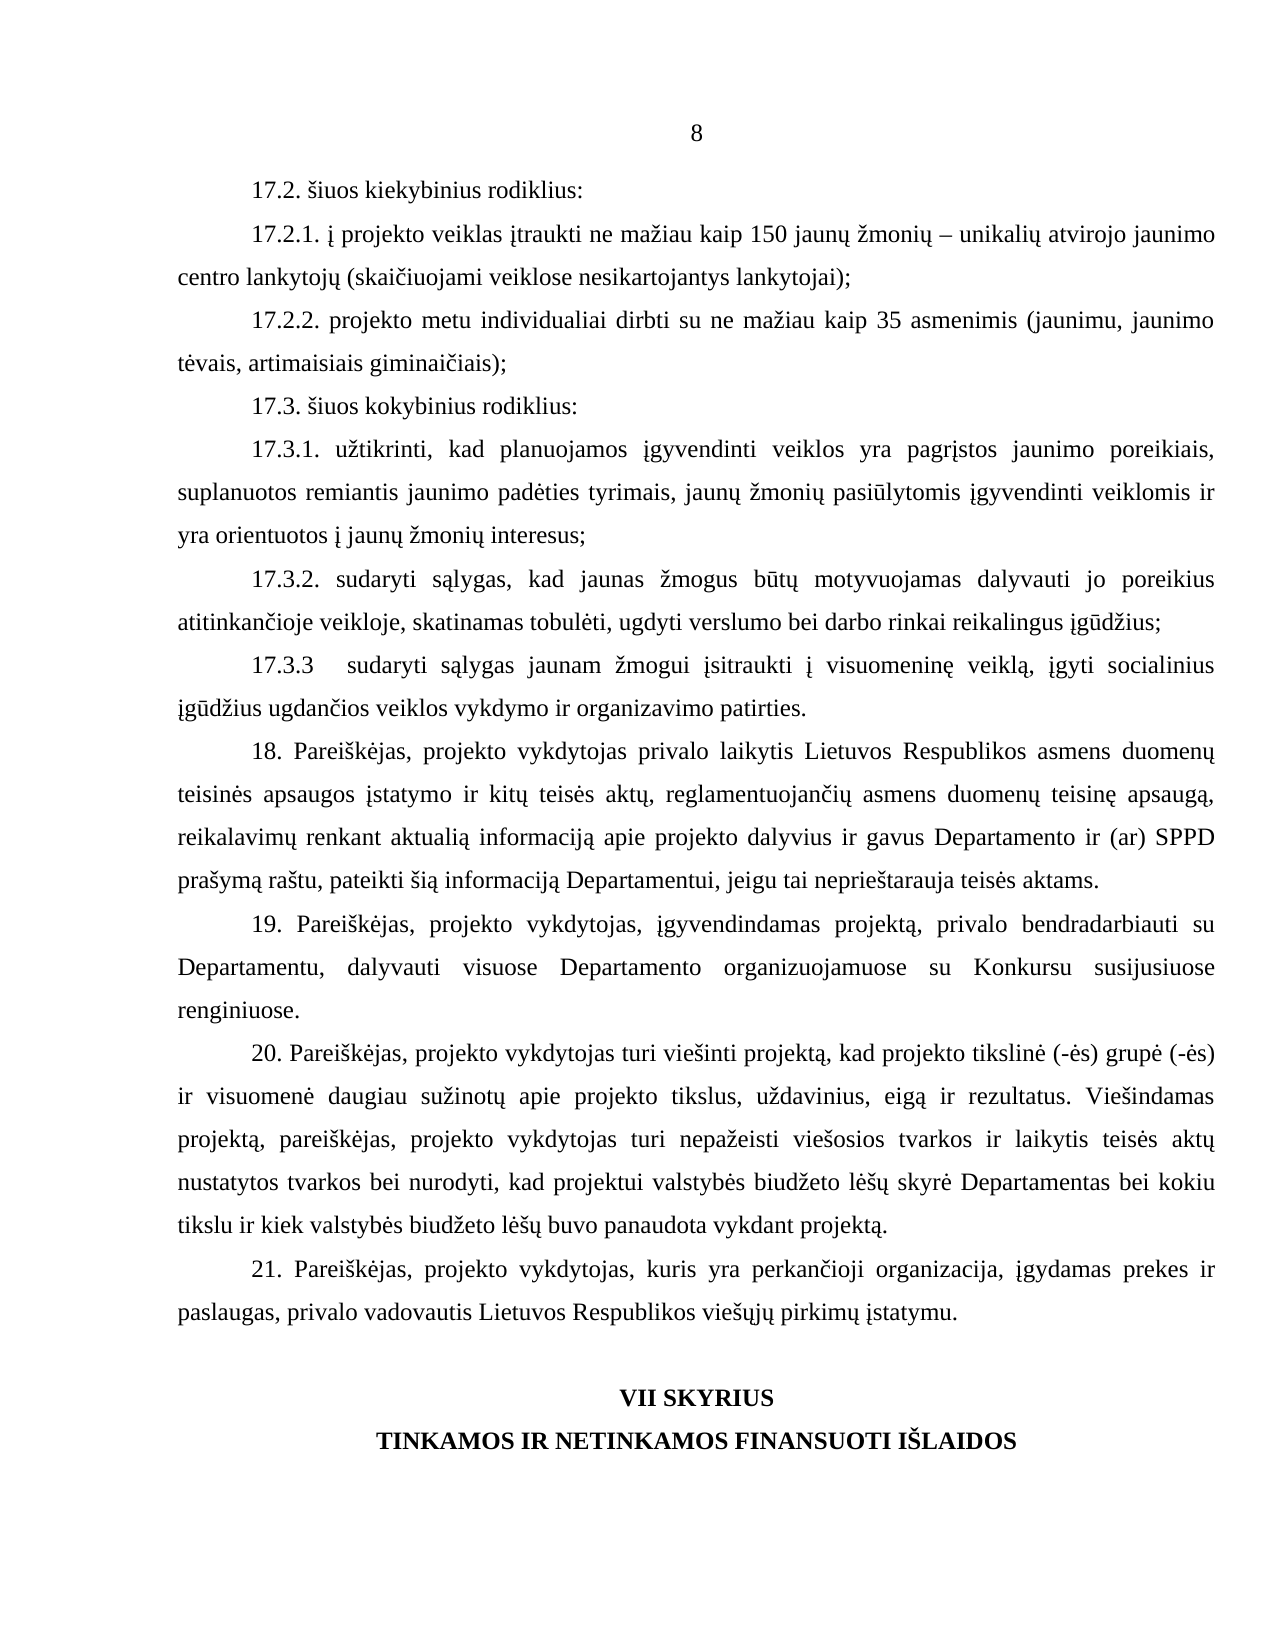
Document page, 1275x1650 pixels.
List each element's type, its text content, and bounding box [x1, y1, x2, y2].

text 17.2.2. projekto metu individualiai dirbti su ne mažiau kaip 35 asmenimis (jaunimu, jaunimo tėvais, artimaisiais giminaičiais); [177, 305, 1216, 377]
text VII SKYRIUS [177, 1383, 1216, 1412]
text 18. Pareiškėjas, projekto vykdytojas privalo laikytis Lietuvos Respublikos asmens duomenų teisinės apsaugos įstatymo ir kitų teisės aktų, reglamentuojančių asmens duomenų teisinę apsaugą, reikalavimų renkant aktualią informaciją apie projekto dalyvius ir gavus Departamento ir (ar) SPPD prašymą raštu, pateikti šią informaciją Departamentui, jeigu tai neprieštarauja teisės aktams. [177, 736, 1216, 894]
text 17.2.1. į projekto veiklas įtraukti ne mažiau kaip 150 jaunų žmonių – unikalių atvirojo jaunimo centro lankytojų (skaičiuojami veiklose nesikartojantys lankytojai); [177, 219, 1216, 291]
text 19. Pareiškėjas, projekto vykdytojas, įgyvendindamas projektą, privalo bendradarbiauti su Departamentu, dalyvauti visuose Departamento organizuojamuose su Konkursu susijusiuose renginiuose. [177, 909, 1216, 1024]
text 20. Pareiškėjas, projekto vykdytojas turi viešinti projektą, kad projekto tikslinė (-ės) grupė (-ės) ir visuomenė daugiau sužinotų apie projekto tikslus, uždavinius, eigą ir rezultatus. Viešindamas projektą, pareiškėjas, projekto vykdytojas turi nepažeisti viešosios tvarkos ir laikytis teisės aktų nustatytos tvarkos bei nurodyti, kad projektui valstybės biudžeto lėšų skyrė Departamentas bei kokiu tikslu ir kiek valstybės biudžeto lėšų buvo panaudota vykdant projektą. [177, 1038, 1216, 1239]
text 17.3.3 sudaryti sąlygas jaunam žmogui įsitraukti į visuomeninę veiklą, įgyti socialinius įgūdžius ugdančios veiklos vykdymo ir organizavimo patirties. [177, 650, 1216, 722]
text 17.3.1. užtikrinti, kad planuojamos įgyvendinti veiklos yra pagrįstos jaunimo poreikiais, suplanuotos remiantis jaunimo padėties tyrimais, jaunų žmonių pasiūlytomis įgyvendinti veiklomis ir yra orientuotos į jaunų žmonių interesus; [177, 434, 1216, 549]
text TINKAMOS IR NETINKAMOS FINANSUOTI IŠLAIDOS [177, 1426, 1216, 1455]
text 17.2. šiuos kiekybinius rodiklius: [177, 176, 1216, 204]
text 17.3.2. sudaryti sąlygas, kad jaunas žmogus būtų motyvuojamas dalyvauti jo poreikius atitinkančioje veikloje, skatinamas tobulėti, ugdyti verslumo bei darbo rinkai reikalingus įgūdžius; [177, 564, 1216, 636]
text 17.3. šiuos kokybinius rodiklius: [177, 391, 1216, 420]
text 21. Pareiškėjas, projekto vykdytojas, kuris yra perkančioji organizacija, įgydamas prekes ir paslaugas, privalo vadovautis Lietuvos Respublikos viešųjų pirkimų įstatymu. [177, 1254, 1216, 1326]
